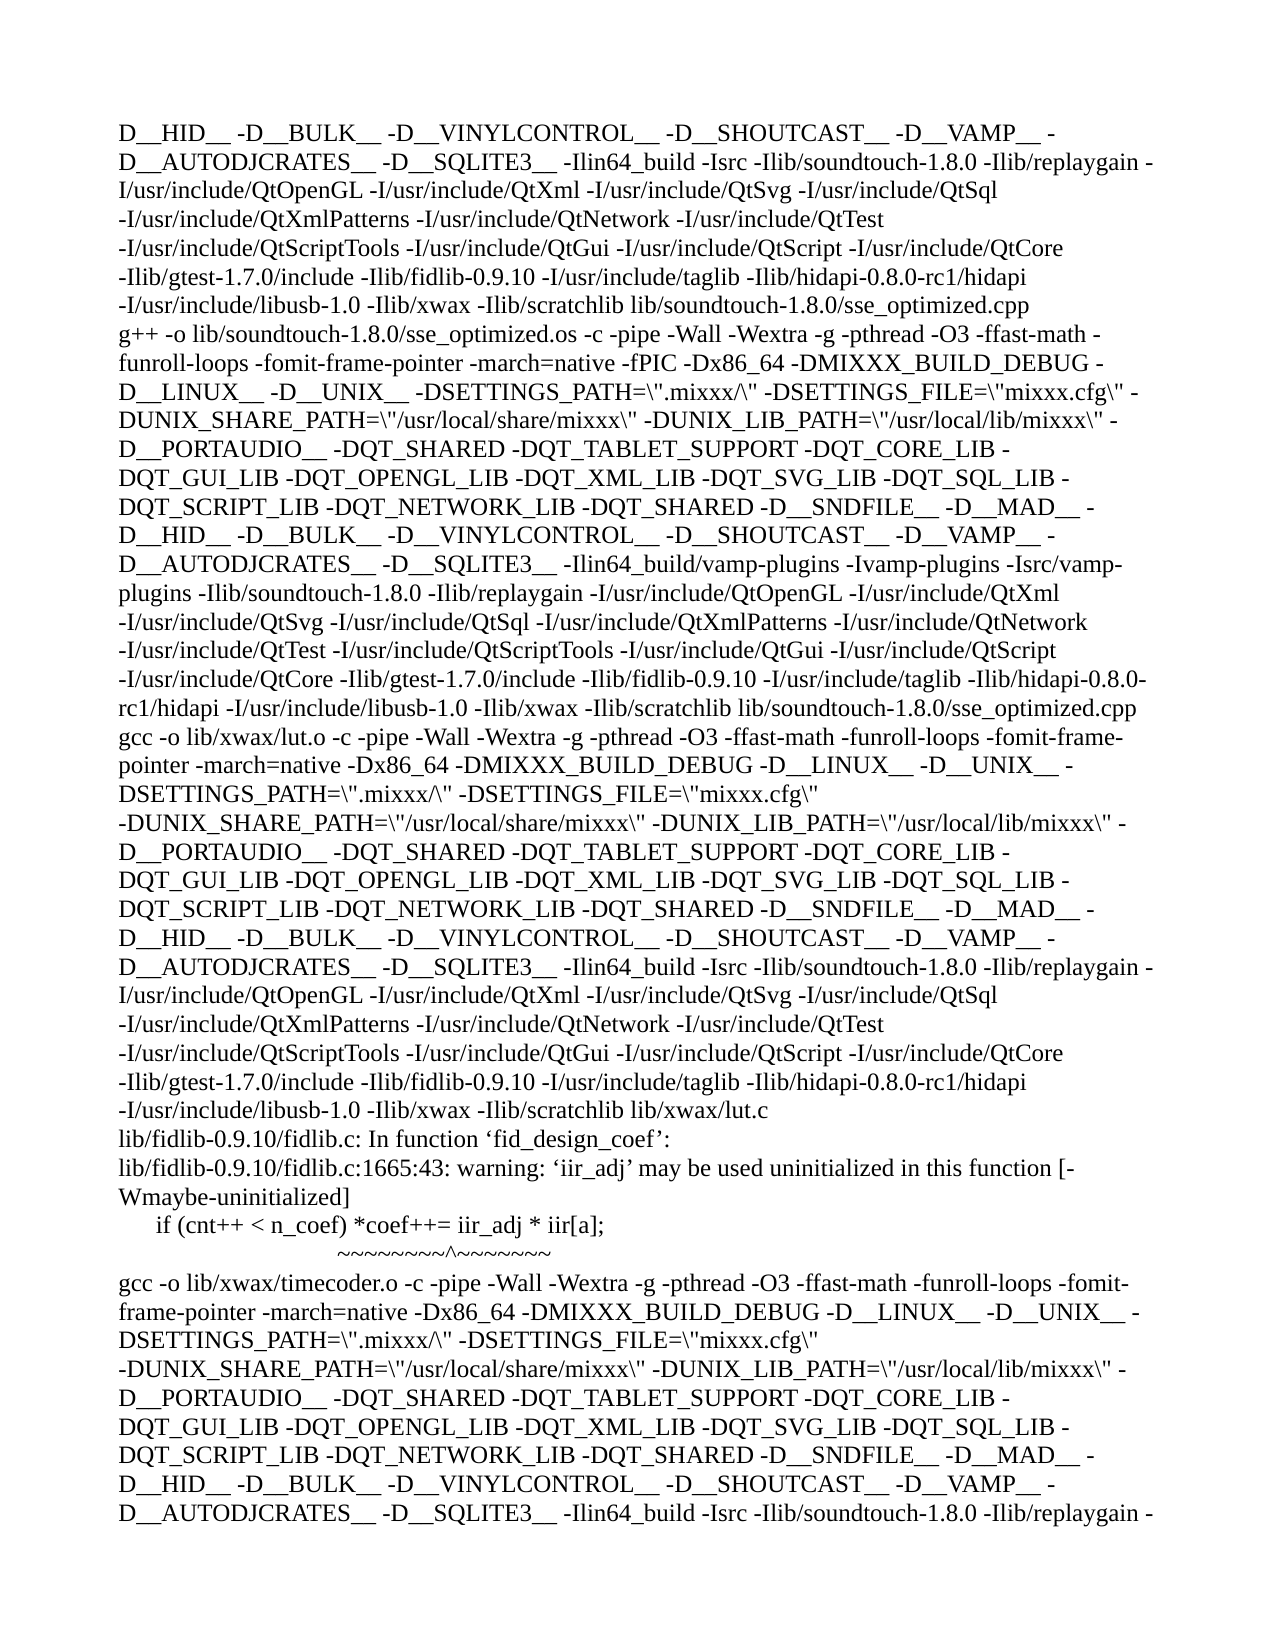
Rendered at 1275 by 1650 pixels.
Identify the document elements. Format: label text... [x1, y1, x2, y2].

text lib/fidlib-0.9.10/fidlib.c: In function ‘fid_design_coef’: [118, 1124, 1157, 1153]
text ~~~~~~~~^~~~~~~~ [118, 1239, 1157, 1268]
text if (cnt++ < n_coef) *coef++= iir_adj * iir[a]; [118, 1211, 1157, 1239]
text g++ -o lib/soundtouch-1.8.0/sse_optimized.os -c -pipe -Wall -Wextra -g -pthread -O3 -ffast-math -funroll-loops -fomit-frame-pointer -march=native -fPIC -Dx86_64 -DMIXXX_BUILD_DEBUG -D__LINUX__ -D__UNIX__ -DSETTINGS_PATH=\".mixxx/\" -DSETTINGS_FILE=\"mixxx.cfg\" -DUNIX_SHARE_PATH=\"/usr/local/share/mixxx\" -DUNIX_LIB_PATH=\"/usr/local/lib/mixxx\" -D__PORTAUDIO__ -DQT_SHARED -DQT_TABLET_SUPPORT -DQT_CORE_LIB -DQT_GUI_LIB -DQT_OPENGL_LIB -DQT_XML_LIB -DQT_SVG_LIB -DQT_SQL_LIB -DQT_SCRIPT_LIB -DQT_NETWORK_LIB -DQT_SHARED -D__SNDFILE__ -D__MAD__ -D__HID__ -D__BULK__ -D__VINYLCONTROL__ -D__SHOUTCAST__ -D__VAMP__ -D__AUTODJCRATES__ -D__SQLITE3__ -Ilin64_build/vamp-plugins -Ivamp-plugins -Isrc/vamp-plugins -Ilib/soundtouch-1.8.0 -Ilib/replaygain -I/usr/include/QtOpenGL -I/usr/include/QtXml -I/usr/include/QtSvg -I/usr/include/QtSql -I/usr/include/QtXmlPatterns -I/usr/include/QtNetwork -I/usr/include/QtTest -I/usr/include/QtScriptTools -I/usr/include/QtGui -I/usr/include/QtScript -I/usr/include/QtCore -Ilib/gtest-1.7.0/include -Ilib/fidlib-0.9.10 -I/usr/include/taglib -Ilib/hidapi-0.8.0-rc1/hidapi -I/usr/include/libusb-1.0 -Ilib/xwax -Ilib/scratchlib lib/soundtouch-1.8.0/sse_optimized.cpp [118, 319, 1157, 722]
text gcc -o lib/xwax/timecoder.o -c -pipe -Wall -Wextra -g -pthread -O3 -ffast-math -funroll-loops -fomit-frame-pointer -march=native -Dx86_64 -DMIXXX_BUILD_DEBUG -D__LINUX__ -D__UNIX__ -DSETTINGS_PATH=\".mixxx/\" -DSETTINGS_FILE=\"mixxx.cfg\" -DUNIX_SHARE_PATH=\"/usr/local/share/mixxx\" -DUNIX_LIB_PATH=\"/usr/local/lib/mixxx\" -D__PORTAUDIO__ -DQT_SHARED -DQT_TABLET_SUPPORT -DQT_CORE_LIB -DQT_GUI_LIB -DQT_OPENGL_LIB -DQT_XML_LIB -DQT_SVG_LIB -DQT_SQL_LIB -DQT_SCRIPT_LIB -DQT_NETWORK_LIB -DQT_SHARED -D__SNDFILE__ -D__MAD__ -D__HID__ -D__BULK__ -D__VINYLCONTROL__ -D__SHOUTCAST__ -D__VAMP__ -D__AUTODJCRATES__ -D__SQLITE3__ -Ilin64_build -Isrc -Ilib/soundtouch-1.8.0 -Ilib/replaygain [118, 1268, 1157, 1527]
text -D__HID__ -D__BULK__ -D__VINYLCONTROL__ -D__SHOUTCAST__ -D__VAMP__ -D__AUTODJCRATES__ -D__SQLITE3__ -Ilin64_build -Isrc -Ilib/soundtouch-1.8.0 -Ilib/replaygain -I/usr/include/QtOpenGL -I/usr/include/QtXml -I/usr/include/QtSvg -I/usr/include/QtSql -I/usr/include/QtXmlPatterns -I/usr/include/QtNetwork -I/usr/include/QtTest -I/usr/include/QtScriptTools -I/usr/include/QtGui -I/usr/include/QtScript -I/usr/include/QtCore -Ilib/gtest-1.7.0/include -Ilib/fidlib-0.9.10 -I/usr/include/taglib -Ilib/hidapi-0.8.0-rc1/hidapi -I/usr/include/libusb-1.0 -Ilib/xwax -Ilib/scratchlib lib/soundtouch-1.8.0/sse_optimized.cpp [118, 118, 1157, 319]
text lib/fidlib-0.9.10/fidlib.c:1665:43: warning: ‘iir_adj’ may be used uninitialized in this function [-Wmaybe-uninitialized] [118, 1153, 1157, 1211]
text gcc -o lib/xwax/lut.o -c -pipe -Wall -Wextra -g -pthread -O3 -ffast-math -funroll-loops -fomit-frame-pointer -march=native -Dx86_64 -DMIXXX_BUILD_DEBUG -D__LINUX__ -D__UNIX__ -DSETTINGS_PATH=\".mixxx/\" -DSETTINGS_FILE=\"mixxx.cfg\" -DUNIX_SHARE_PATH=\"/usr/local/share/mixxx\" -DUNIX_LIB_PATH=\"/usr/local/lib/mixxx\" -D__PORTAUDIO__ -DQT_SHARED -DQT_TABLET_SUPPORT -DQT_CORE_LIB -DQT_GUI_LIB -DQT_OPENGL_LIB -DQT_XML_LIB -DQT_SVG_LIB -DQT_SQL_LIB -DQT_SCRIPT_LIB -DQT_NETWORK_LIB -DQT_SHARED -D__SNDFILE__ -D__MAD__ -D__HID__ -D__BULK__ -D__VINYLCONTROL__ -D__SHOUTCAST__ -D__VAMP__ -D__AUTODJCRATES__ -D__SQLITE3__ -Ilin64_build -Isrc -Ilib/soundtouch-1.8.0 -Ilib/replaygain -I/usr/include/QtOpenGL -I/usr/include/QtXml -I/usr/include/QtSvg -I/usr/include/QtSql -I/usr/include/QtXmlPatterns -I/usr/include/QtNetwork -I/usr/include/QtTest -I/usr/include/QtScriptTools -I/usr/include/QtGui -I/usr/include/QtScript -I/usr/include/QtCore -Ilib/gtest-1.7.0/include -Ilib/fidlib-0.9.10 -I/usr/include/taglib -Ilib/hidapi-0.8.0-rc1/hidapi -I/usr/include/libusb-1.0 -Ilib/xwax -Ilib/scratchlib lib/xwax/lut.c [118, 722, 1157, 1124]
